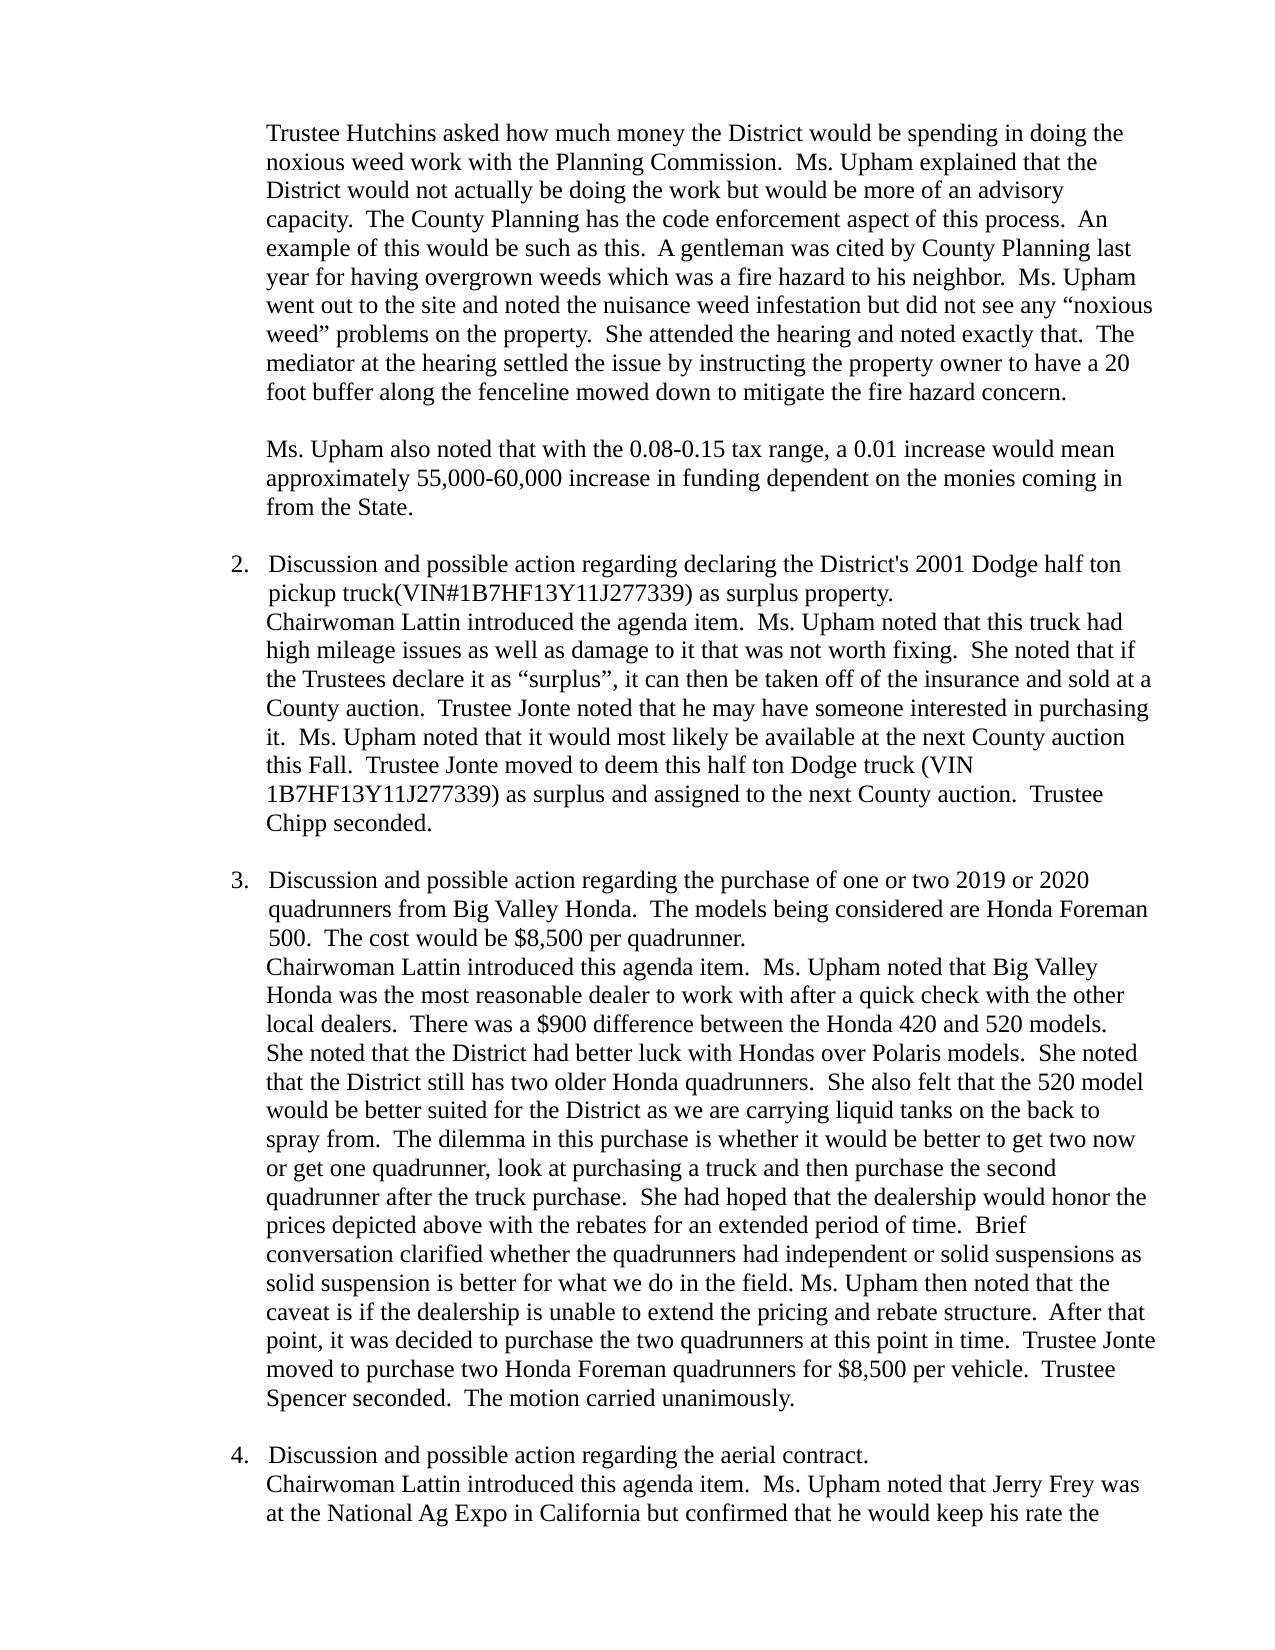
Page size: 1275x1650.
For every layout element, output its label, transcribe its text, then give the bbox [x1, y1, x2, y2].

text Chairwoman Lattin introduced this agenda item. Ms. Upham noted that Jerry Frey was at the National Ag Expo in California but confirmed that he would keep his rate the [118, 1469, 1157, 1527]
text Trustee Hutchins asked how much money the District would be spending in doing the noxious weed work with the Planning Commission. Ms. Upham explained that the District would not actually be doing the work but would be more of an advisory capacity. The County Planning has the code enforcement aspect of this process. An example of this would be such as this. A gentleman was cited by County Planning last year for having overgrown weeds which was a fire hazard to his neighbor. Ms. Upham went out to the site and noted the nuisance weed infestation but did not see any “noxious weed” problems on the property. She attended the hearing and noted exactly that. The mediator at the hearing settled the issue by instructing the property owner to have a 20 foot buffer along the fenceline mowed down to mitigate the fire hazard concern. [118, 118, 1157, 406]
list Discussion and possible action regarding the purchase of one or two 2019 or 2020 quadrunners from Big Valley Honda. The models being considered are Honda Foreman 500. The cost would be $8,500 per quadrunner. [231, 866, 1157, 952]
text Chairwoman Lattin introduced the agenda item. Ms. Upham noted that this truck had high mileage issues as well as damage to it that was not worth fixing. She noted that if the Trustees declare it as “surplus”, it can then be taken off of the insurance and sold at a County auction. Trustee Jonte noted that he may have someone interested in purchasing it. Ms. Upham noted that it would most likely be available at the next County auction this Fall. Trustee Jonte moved to deem this half ton Dodge truck (VIN 1B7HF13Y11J277339) as surplus and assigned to the next County auction. Trustee Chipp seconded. [118, 607, 1157, 837]
list Discussion and possible action regarding the aerial contract. [231, 1441, 1157, 1469]
list Discussion and possible action regarding declaring the District's 2001 Dodge half ton pickup truck(VIN#1B7HF13Y11J277339) as surplus property. [231, 549, 1157, 607]
text Chairwoman Lattin introduced this agenda item. Ms. Upham noted that Big Valley Honda was the most reasonable dealer to work with after a quick check with the other local dealers. There was a $900 difference between the Honda 420 and 520 models. She noted that the District had better luck with Hondas over Polaris models. She noted that the District still has two older Honda quadrunners. She also felt that the 520 model would be better suited for the District as we are carrying liquid tanks on the back to spray from. The dilemma in this purchase is whether it would be better to get two now or get one quadrunner, look at purchasing a truck and then purchase the second quadrunner after the truck purchase. She had hoped that the dealership would honor the prices depicted above with the rebates for an extended period of time. Brief conversation clarified whether the quadrunners had independent or solid suspensions as solid suspension is better for what we do in the field. Ms. Upham then noted that the caveat is if the dealership is unable to extend the pricing and rebate structure. After that point, it was decided to purchase the two quadrunners at this point in time. Trustee Jonte moved to purchase two Honda Foreman quadrunners for $8,500 per vehicle. Trustee Spencer seconded. The motion carried unanimously. [118, 952, 1157, 1412]
text Ms. Upham also noted that with the 0.08-0.15 tax range, a 0.01 increase would mean approximately 55,000-60,000 increase in funding dependent on the monies coming in from the State. [118, 434, 1157, 521]
